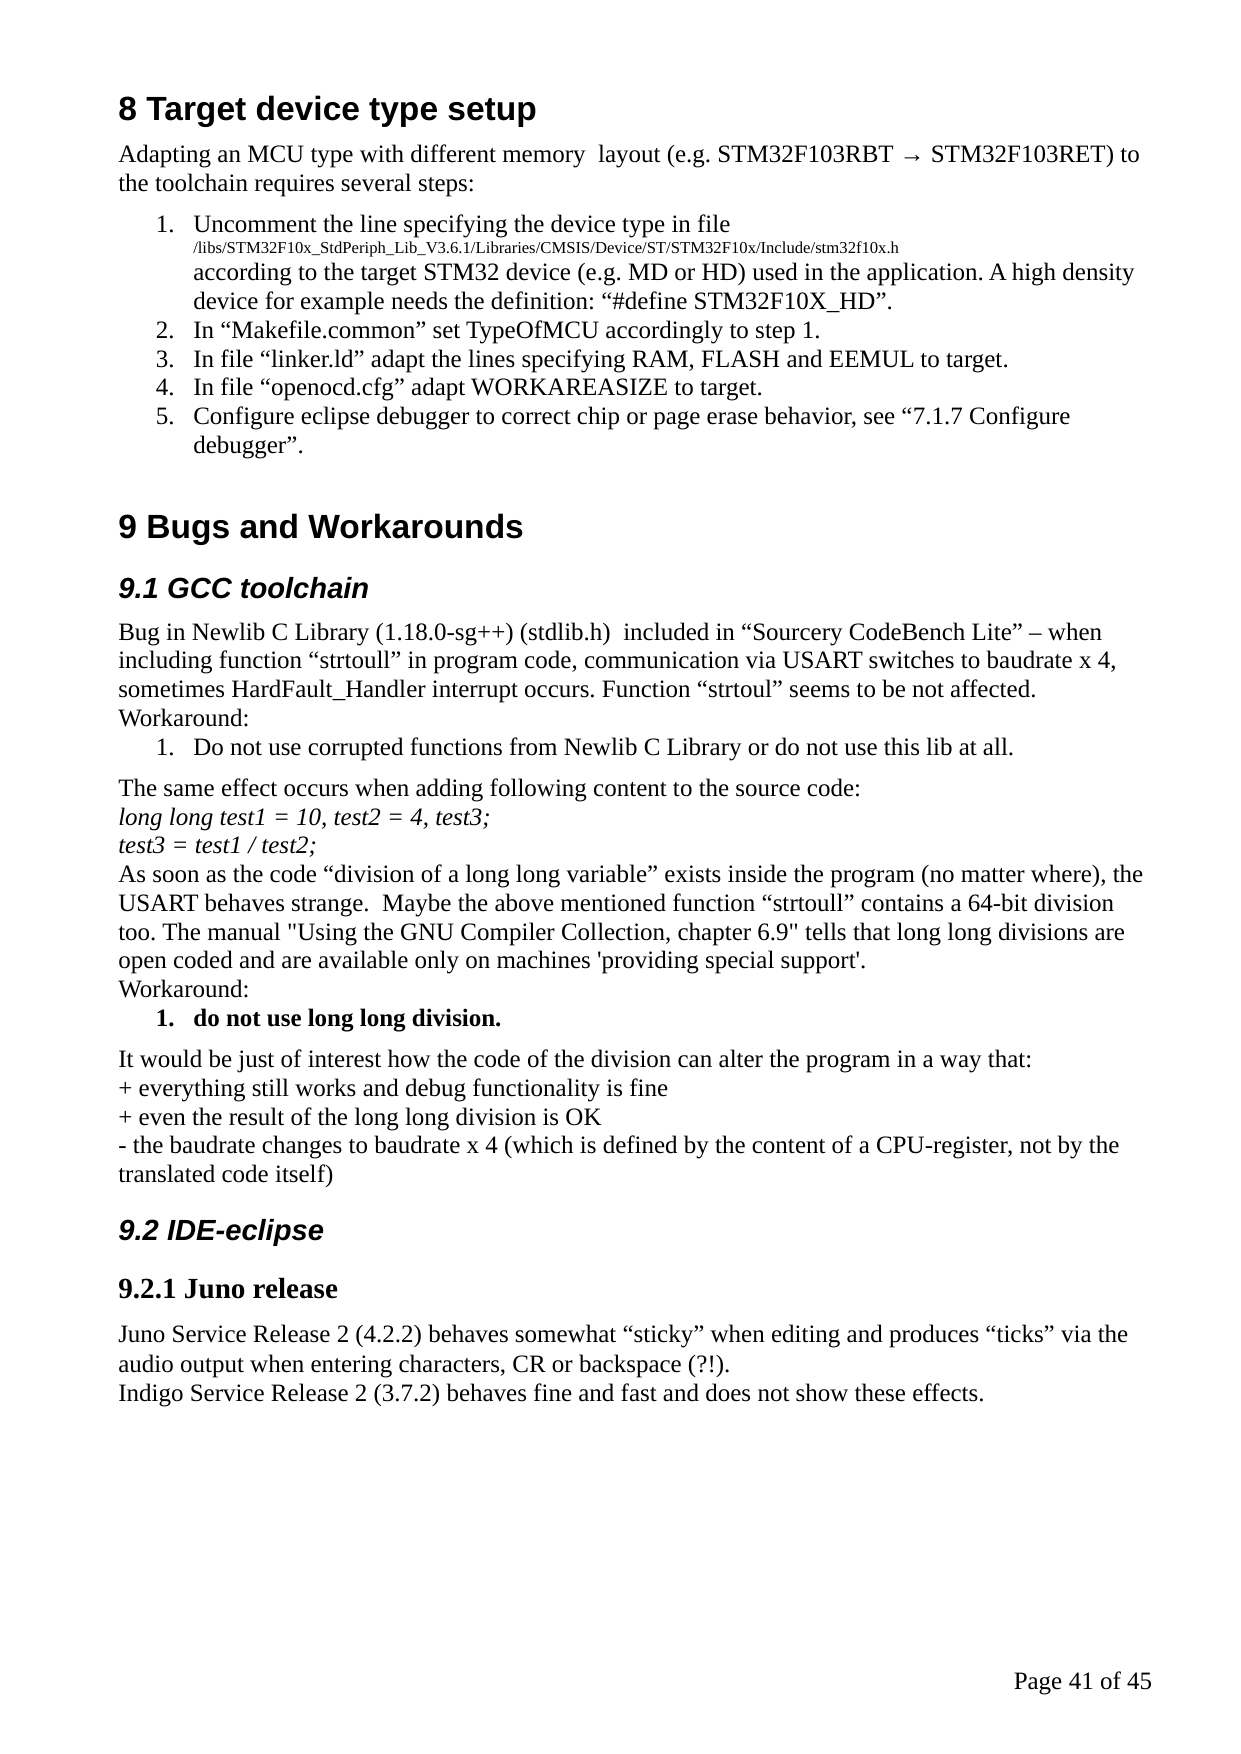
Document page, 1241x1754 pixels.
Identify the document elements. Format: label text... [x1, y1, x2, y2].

text according to the target STM32 device (e.g. MD or HD) used in the application. A high density device for example needs the definition: “#define STM32F10X_HD”. [118, 257, 1152, 315]
subtitle IDE-eclipse [118, 1213, 1152, 1247]
subtitle GCC toolchain [118, 571, 1152, 604]
text Indigo Service Release 2 (3.7.2) behaves fine and fast and does not show these effects. [118, 1378, 1152, 1406]
list Do not use corrupted functions from Newlib C Library or do not use this lib at all. [156, 732, 1152, 761]
subtitle Target device type setup [118, 88, 1152, 127]
subtitle Juno release [118, 1272, 1152, 1305]
text Workaround: [118, 703, 1152, 732]
text Adapting an MCU type with different memory layout (e.g. STM32F103RBT → STM32F103RET) to the toolchain requires several steps: [118, 139, 1152, 197]
text The same effect occurs when adding following content to the source code: long long test1 = 10, test2 = 4, test3; test3 = test1 / test2; As soon as the code “division of a long long variable” exists inside the program (no matter where), the USART behaves strange. Maybe the above mentioned function “strtoull” contains a 64-bit division too. The manual "Using the GNU Compiler Collection, chapter 6.9" tells that long long divisions are open coded and are available only on machines 'providing special support'. [118, 773, 1152, 974]
list do not use long long division. [156, 1003, 1152, 1032]
list In file “linker.ld” adapt the lines specifying RAM, FLASH and EEMUL to target. [156, 344, 1152, 372]
subtitle Bugs and Workarounds [118, 507, 1152, 546]
list Configure eclipse debugger to correct chip or page erase behavior, see “7.1.7 Configure debugger”. [156, 401, 1152, 459]
list Uncomment the line specifying the device type in file /libs/STM32F10x_StdPeriph_Lib_V3.6.1/Libraries/CMSIS/Device/ST/STM32F10x/Include/stm32f10x.h [156, 209, 1152, 257]
text Workaround: [118, 974, 1152, 1003]
list In file “openocd.cfg” adapt WORKAREASIZE to target. [156, 372, 1152, 401]
text It would be just of interest how the code of the division can alter the program in a way that: + everything still works and debug functionality is fine + even the result of the long long division is OK - the baudrate changes to baudrate x 4 (which is defined by the content of a CPU-register, not by the translated code itself) [118, 1044, 1152, 1188]
text Bug in Newlib C Library (1.18.0-sg++) (stdlib.h) included in “Sourcery CodeBench Lite” – when including function “strtoull” in program code, communication via USART switches to baudrate x 4, sometimes HardFault_Handler interrupt occurs. Function “strtoul” seems to be not affected. [118, 617, 1152, 703]
text Juno Service Release 2 (4.2.2) behaves somewhat “sticky” when editing and produces “ticks” via the audio output when entering characters, CR or backspace (?!). [118, 1318, 1152, 1378]
list In “Makefile.common” set TypeOfMCU accordingly to step 1. [156, 315, 1152, 344]
